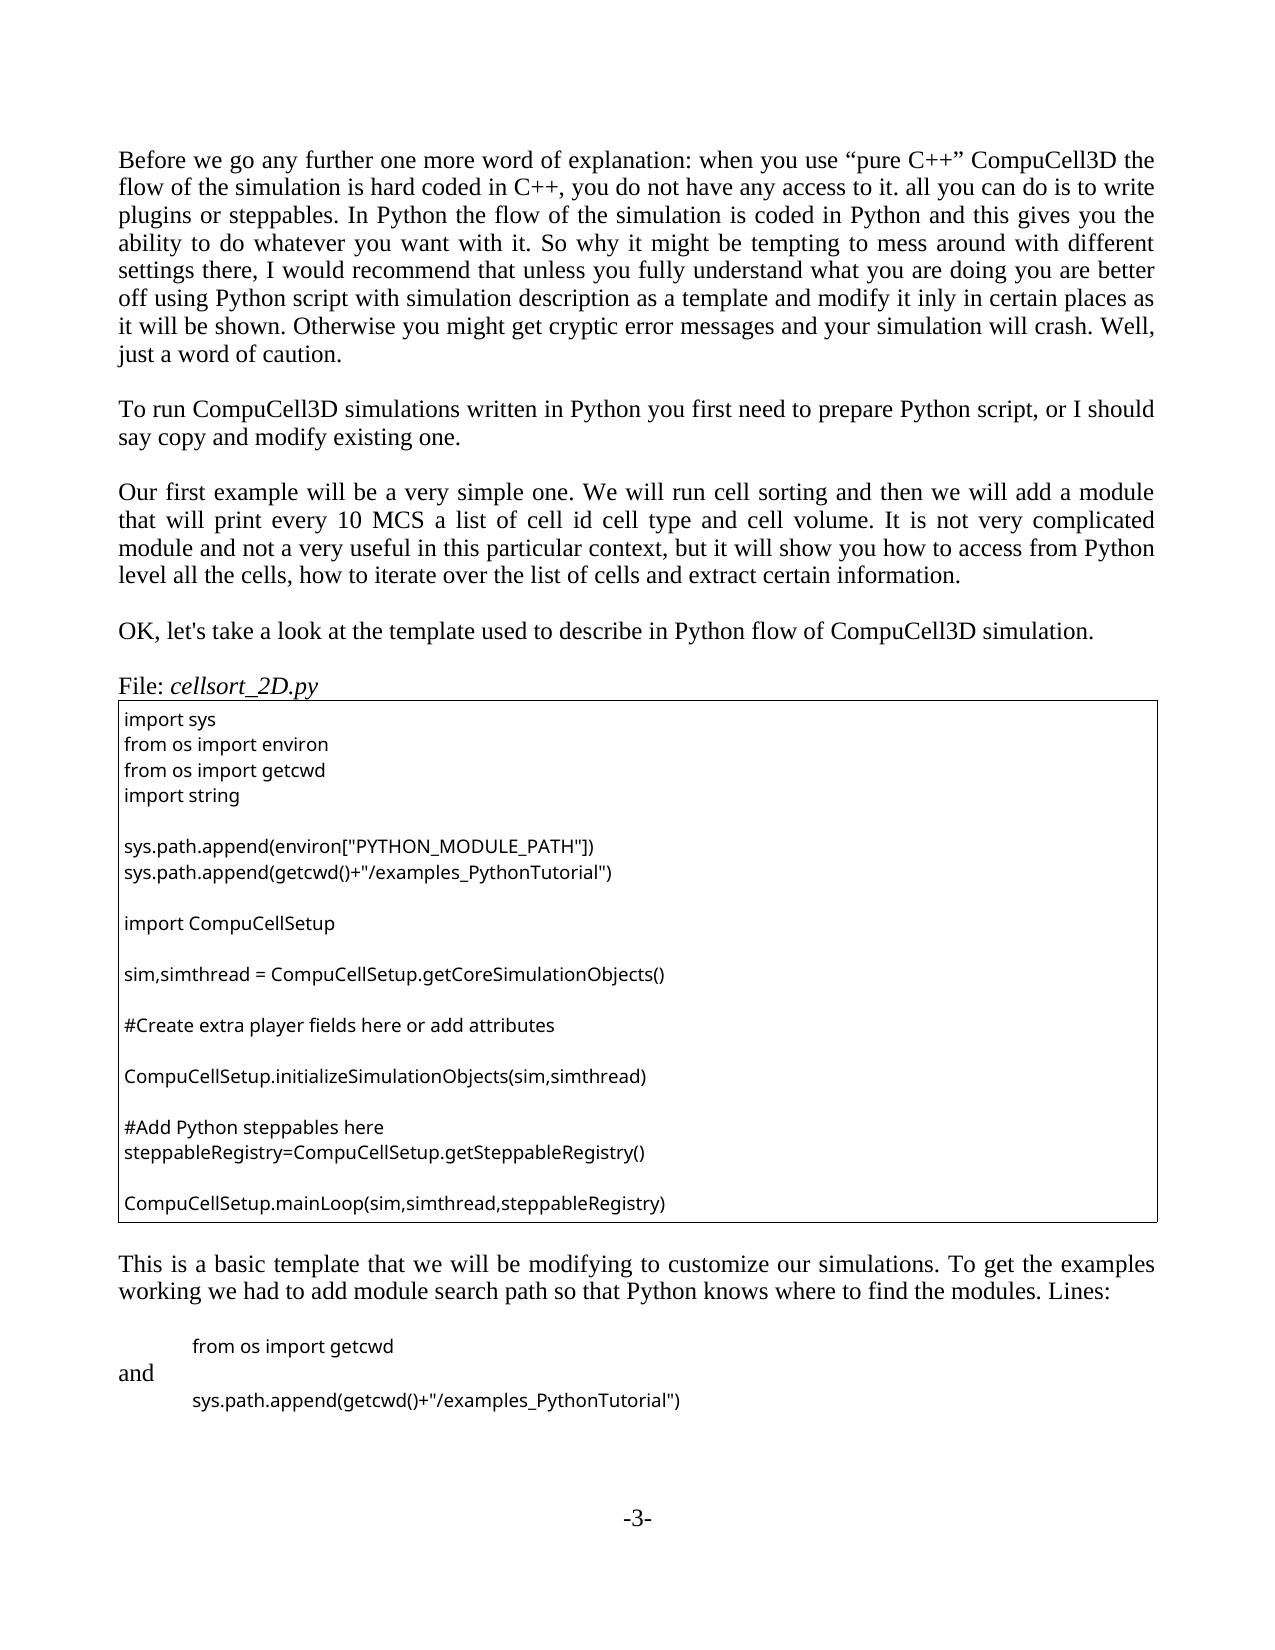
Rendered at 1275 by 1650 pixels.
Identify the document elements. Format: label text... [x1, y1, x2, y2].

text Our first example will be a very simple one. We will run cell sorting and then we will add a module that will print every 10 MCS a list of cell id cell type and cell volume. It is not very complicated module and not a very useful in this particular context, but it will show you how to access from Python level all the cells, how to iterate over the list of cells and extract certain information. [118, 478, 1157, 589]
text Before we go any further one more word of explanation: when you use “pure C++” CompuCell3D the flow of the simulation is hard coded in C++, you do not have any access to it. all you can do is to write plugins or steppables. In Python the flow of the simulation is coded in Python and this gives you the ability to do whatever you want with it. So why it might be tempting to mess around with different settings there, I would recommend that unless you fully understand what you are doing you are better off using Python script with simulation description as a template and modify it inly in certain places as it will be shown. Otherwise you might get cryptic error messages and your simulation will crash. Well, just a word of caution. [118, 146, 1157, 367]
table_header import sys from os import environ from os import getcwd import string sys.path.append(environ["PYTHON_MODULE_PATH"]) sys.path.append(getcwd()+"/examples_PythonTutorial") import CompuCellSetup sim,simthread = CompuCellSetup.getCoreSimulationObjects() #Create extra player fields here or add attributes CompuCellSetup.initializeSimulationObjects(sim,simthread) #Add Python steppables here steppableRegistry=CompuCellSetup.getSteppableRegistry() CompuCellSetup.mainLoop(sim,simthread,steppableRegistry) [119, 701, 1157, 1222]
text File: cellsort_2D.py [118, 672, 1157, 700]
text To run CompuCell3D simulations written in Python you first need to prepare Python script, or I should say copy and modify existing one. [118, 395, 1157, 451]
text sys.path.append(getcwd()+"/examples_PythonTutorial") [118, 1387, 1157, 1412]
text This is a basic template that we will be modifying to customize our simulations. To get the examples working we had to add module search path so that Python knows where to find the modules. Lines: [118, 1250, 1157, 1305]
text and [118, 1359, 1157, 1387]
text from os import getcwd [118, 1334, 1157, 1359]
text OK, let's take a look at the template used to describe in Python flow of CompuCell3D simulation. [118, 617, 1157, 644]
